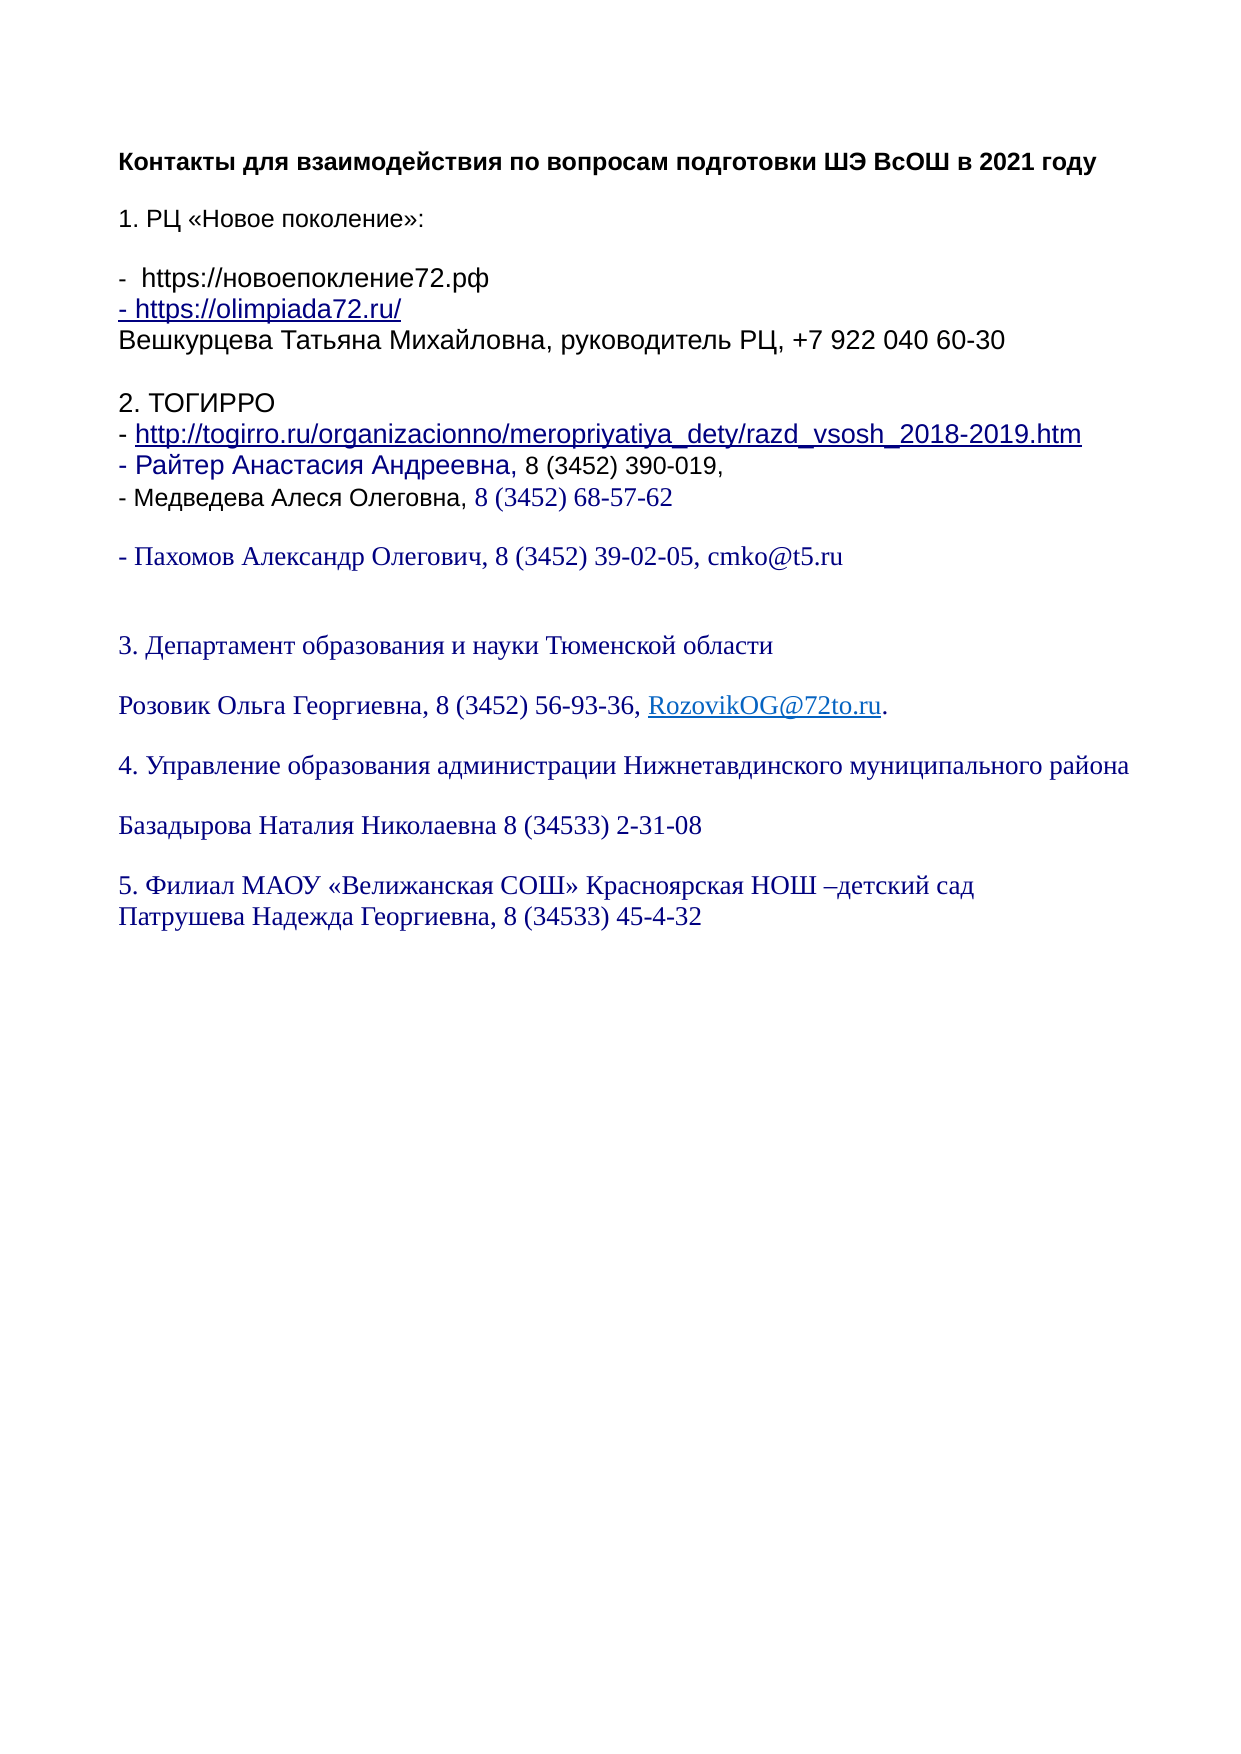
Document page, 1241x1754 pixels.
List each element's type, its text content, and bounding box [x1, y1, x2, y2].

text - Райтер Анастасия Андреевна, 8 (3452) 390-019, [118, 449, 1167, 481]
text - Пахомов Александр Олегович, 8 (3452) 39-02-05, cmko@t5.ru [118, 541, 1167, 572]
text Патрушева Надежда Георгиевна, 8 (34533) 45-4-32 [118, 900, 1167, 931]
text 3. Департамент образования и науки Тюменской области [118, 629, 1167, 660]
text 1. РЦ «Новое поколение»: [118, 204, 1167, 233]
text - https://новоепокление72.рф [118, 262, 1167, 293]
text - http://togirro.ru/organizacionno/meropriyatiya_dety/razd_vsosh_2018-2019.htm [118, 418, 1167, 449]
text 5. Филиал МАОУ «Велижанская СОШ» Красноярская НОШ –детский сад [118, 869, 1167, 900]
text - Медведева Алеся Олеговна, 8 (3452) 68-57-62 [118, 481, 1167, 512]
text Вешкурцева Татьяна Михайловна, руководитель РЦ, +7 922 040 60-30 [118, 324, 1167, 356]
text 4. Управление образования администрации Нижнетавдинского муниципального района [118, 749, 1167, 780]
text Контакты для взаимодействия по вопросам подготовки ШЭ ВсОШ в 2021 году [118, 147, 1167, 176]
text Розовик Ольга Георгиевна, 8 (3452) 56-93-36, RozovikOG@72to.ru. [118, 689, 1167, 720]
text 2. ТОГИРРО [118, 387, 1167, 418]
text Базадырова Наталия Николаевна 8 (34533) 2-31-08 [118, 809, 1167, 840]
text - https://olimpiada72.ru/ [118, 293, 1167, 324]
